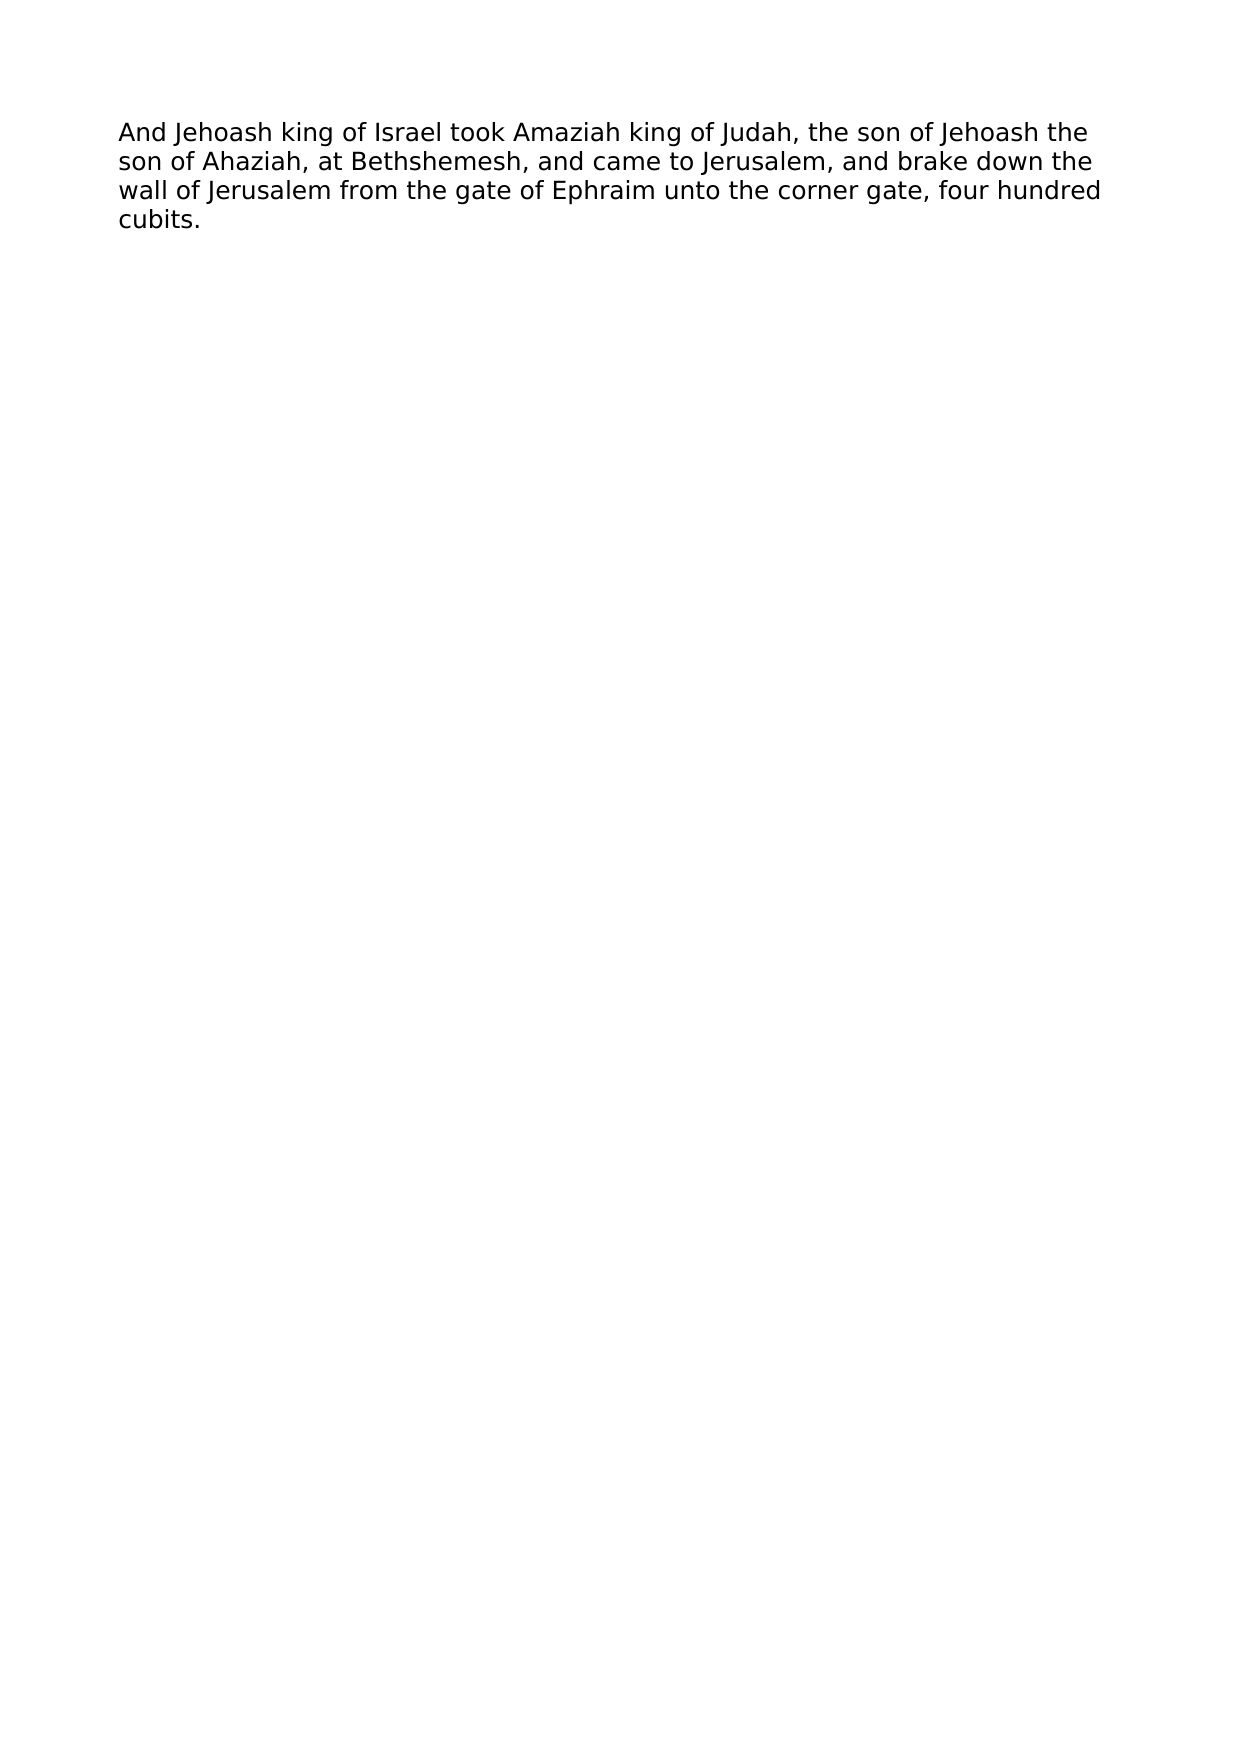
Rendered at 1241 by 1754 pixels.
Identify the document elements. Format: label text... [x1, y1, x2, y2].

text And Jehoash king of Israel took Amaziah king of Judah, the son of Jehoash the son of Ahaziah, at Bethshemesh, and came to Jerusalem, and brake down the wall of Jerusalem from the gate of Ephraim unto the corner gate, four hundred cubits. [118, 118, 1122, 235]
